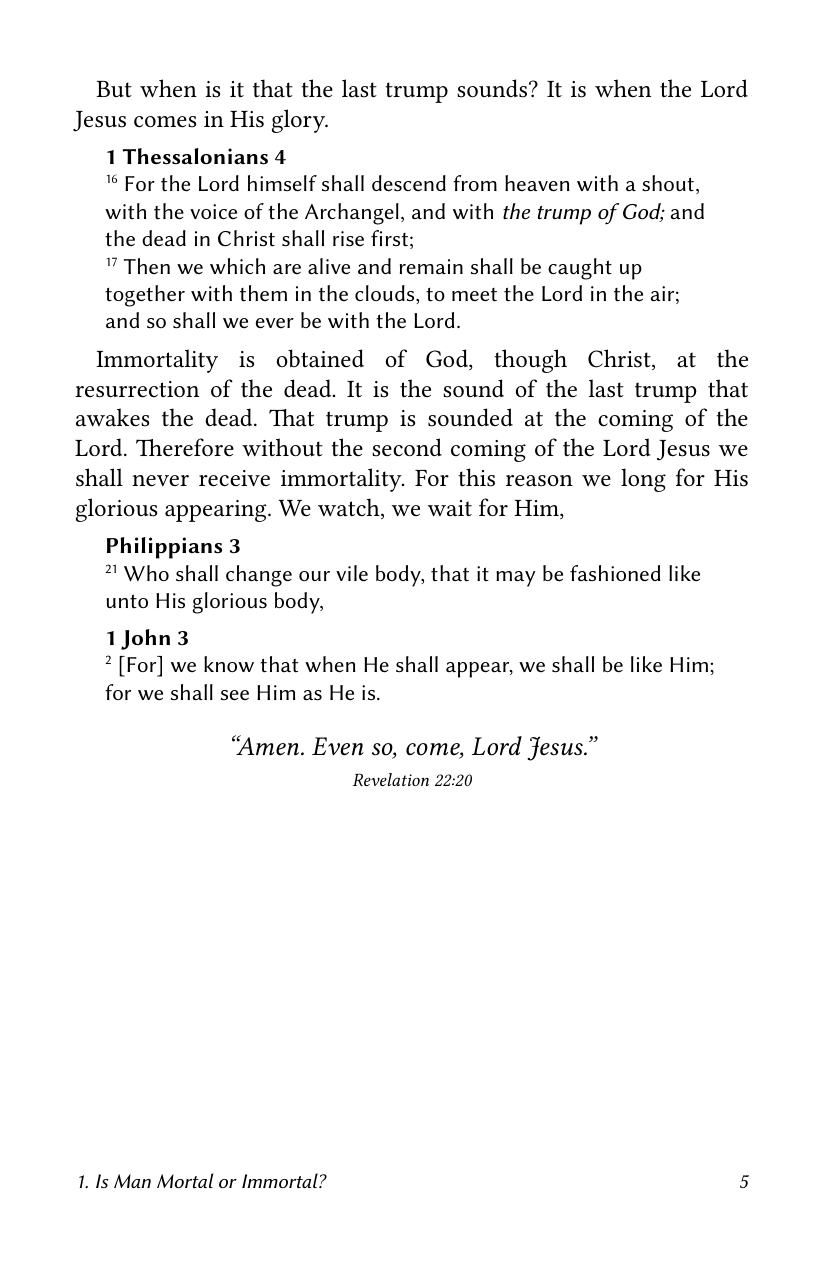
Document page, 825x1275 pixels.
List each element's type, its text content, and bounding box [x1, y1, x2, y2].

text 2 [For] we know that when He shall appear, we shall be like Him; for we shall see Him as He is. [105, 652, 720, 706]
text Revelation 22:20 [75, 769, 750, 791]
text “Amen. Even so, come, Lord Jesus.” [75, 731, 750, 762]
text Philippians 3 [105, 533, 750, 559]
text But when is it that the last trump sounds? It is when the Lord Jesus comes in His glory. [75, 75, 750, 133]
text 16 For the Lord himself shall descend from heaven with a shout, with the voice of the Archangel, and with the trump of God; and the dead in Christ shall rise first; [105, 171, 720, 252]
text Immortality is obtained of God, though Christ, at the resurrection of the dead. It is the sound of the last trump that awakes the dead. That trump is sounded at the coming of the Lord. Therefore without the second coming of the Lord Jesus we shall never receive immortality. For this reason we long for His glorious appearing. We watch, we wait for Him, [75, 345, 750, 523]
text 21 Who shall change our vile body, that it may be fashioned like unto His glorious body, [105, 561, 720, 614]
text 17 Then we which are alive and remain shall be caught up together with them in the clouds, to meet the Lord in the air; and so shall we ever be with the Lord. [105, 253, 720, 334]
text 1 Thessalonians 4 [105, 144, 750, 170]
text 1 John 3 [105, 624, 750, 651]
